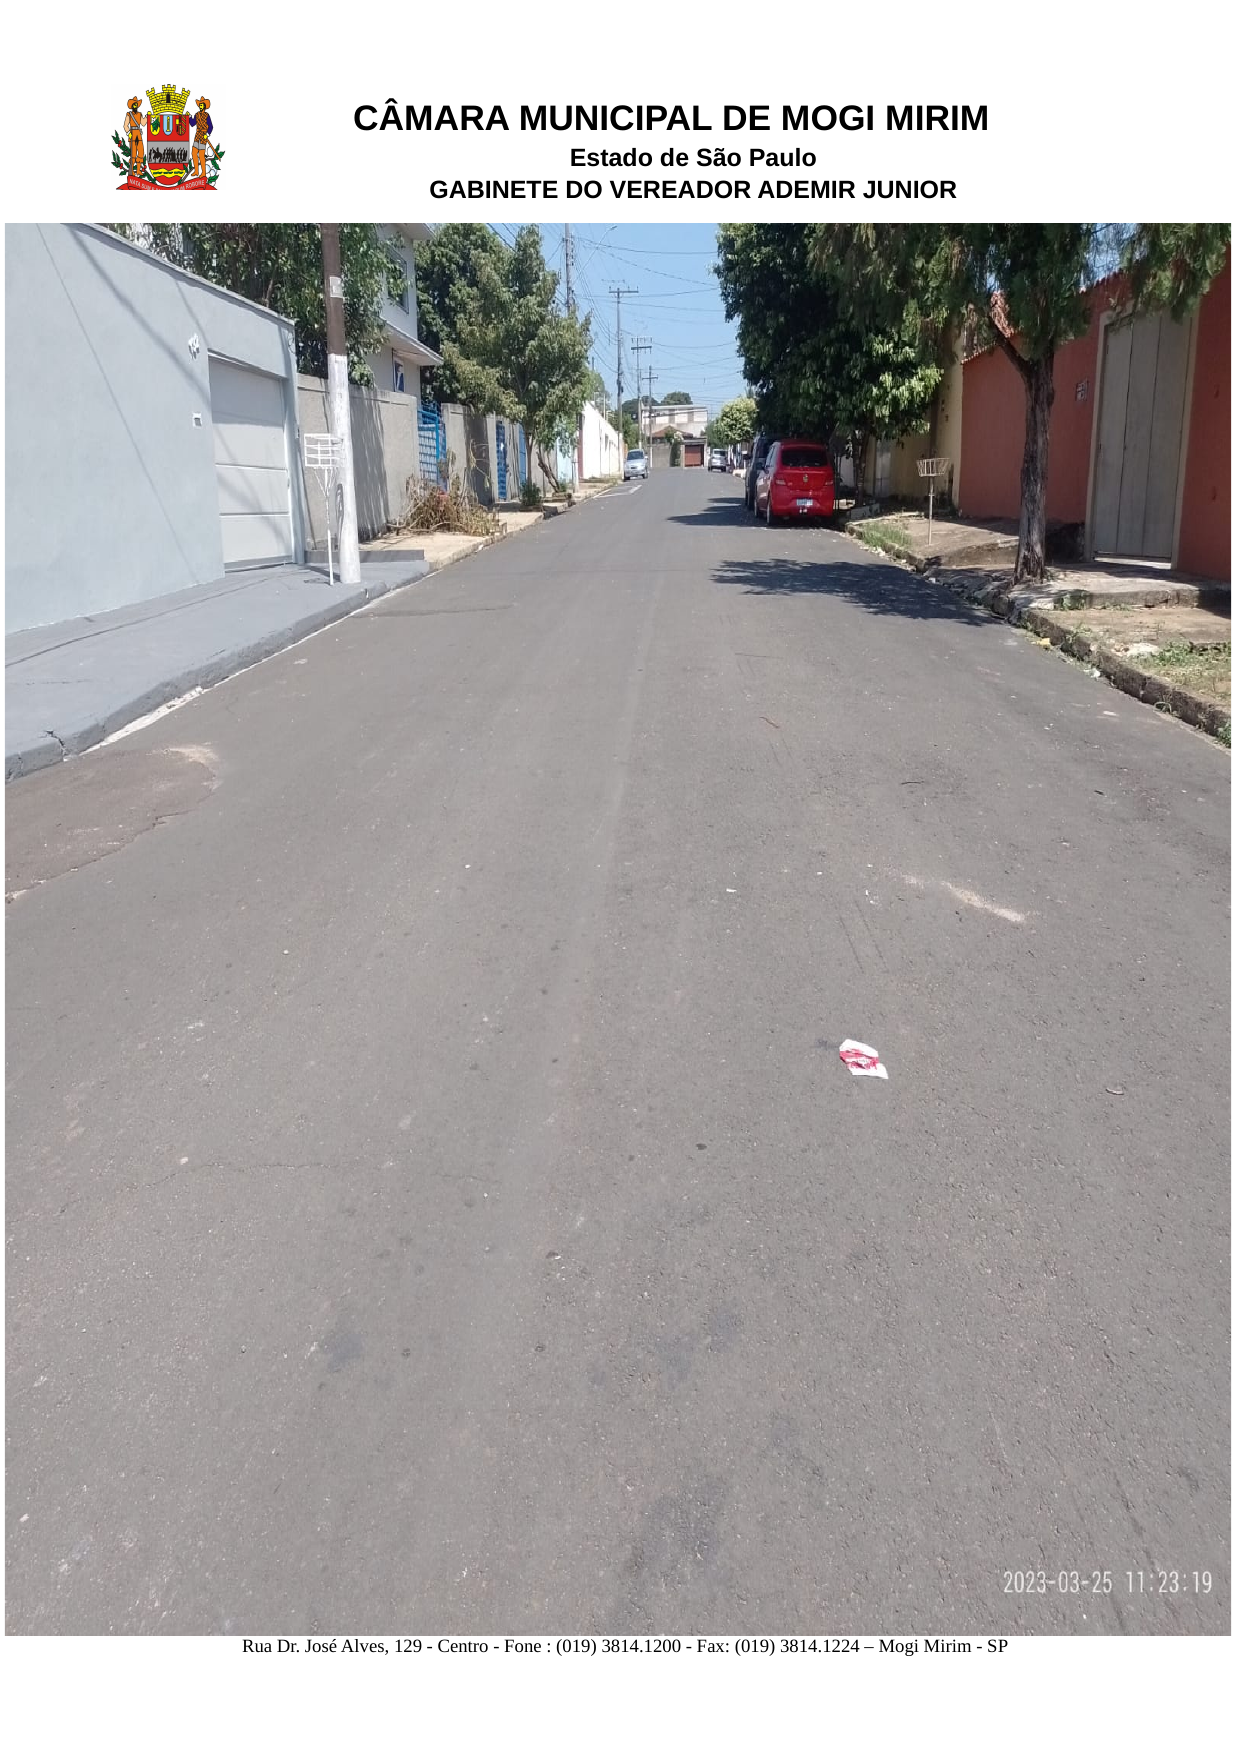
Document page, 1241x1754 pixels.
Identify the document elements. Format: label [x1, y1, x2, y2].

picture [110, 84, 226, 190]
picture [4, 223, 1232, 1636]
